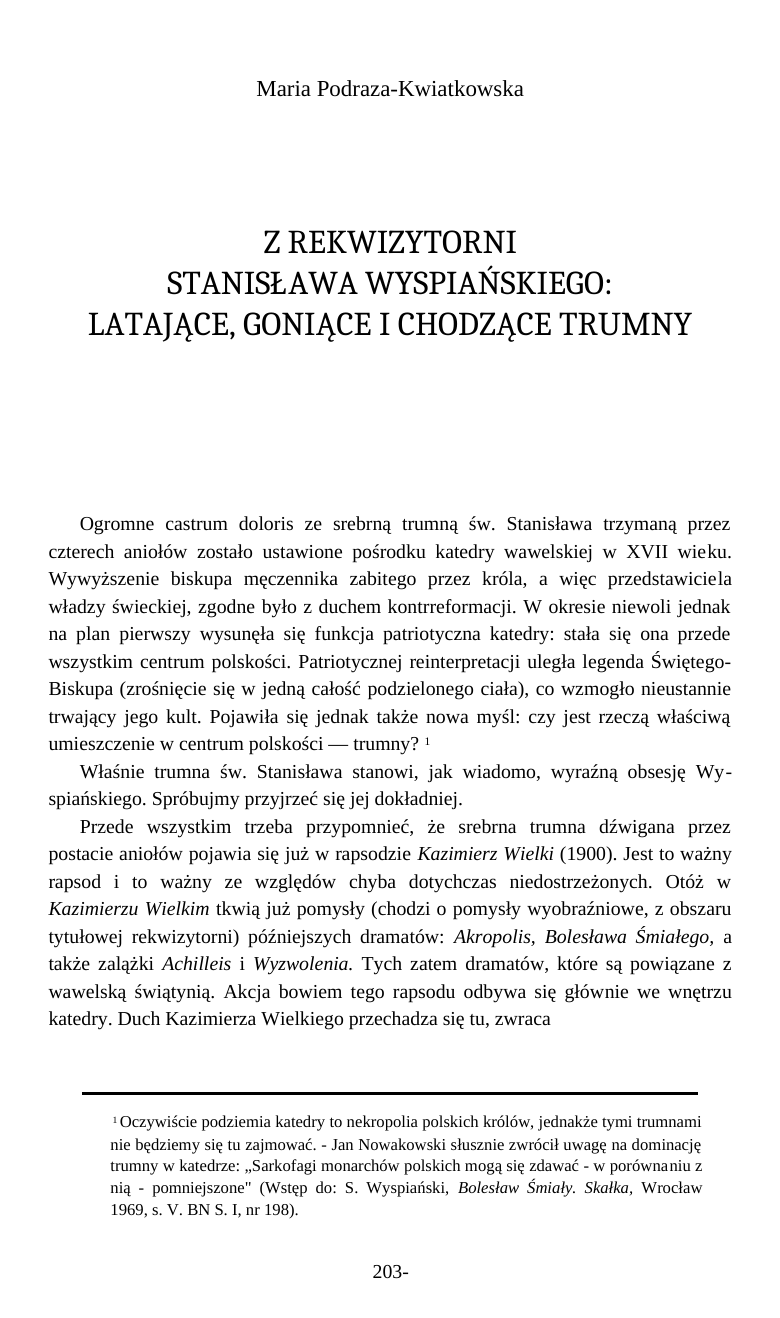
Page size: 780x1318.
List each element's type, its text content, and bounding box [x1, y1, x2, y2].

text 1 Oczywiście podziemia katedry to nekropolia polskich królów, jednakże tymi trumnami nie będziemy się tu zajmować. - Jan Nowakowski słusznie zwrócił uwagę na dominację trumny w katedrze: „Sarkofagi monarchów polskich mogą się zdawać - w porówna­niu z nią - pomniejszone" (Wstęp do: S. Wyspiański, Bolesław Śmiały. Skałka, Wrocław 1969, s. V. BN S. I, nr 198). [110, 1112, 702, 1219]
text Ogromne castrum doloris ze srebrną trumną św. Stanisława trzymaną przez czterech aniołów zostało ustawione pośrodku katedry wawelskiej w XVII wie­ku. Wywyższenie biskupa męczennika zabitego przez króla, a więc przedstawicie­la władzy świeckiej, zgodne było z duchem kontrreformacji. W okresie niewoli jednak na plan pierwszy wysunęła się funkcja patriotyczna katedry: stała się ona przede wszystkim centrum polskości. Patriotycznej reinterpretacji uległa legenda Świętego-Biskupa (zrośnięcie się w jedną całość podzielonego ciała), co wzmogło nieustannie trwający jego kult. Pojawiła się jednak także nowa myśl: czy jest rzeczą właściwą umieszczenie w centrum polskości — trumny? 1 [48, 512, 732, 755]
subtitle Z REKWIZYTORNI STANISŁAWA WYSPIAŃSKIEGO: LATAJĄCE, GONIĄCE I CHODZĄCE TRUMNY [48, 224, 732, 344]
text Przede wszystkim trzeba przypomnieć, że srebrna trumna dźwigana przez postacie aniołów pojawia się już w rapsodzie Kazimierz Wielki (1900). Jest to ważny rapsod i to ważny ze względów chyba dotychczas niedostrzeżonych. Otóż w Kazimierzu Wielkim tkwią już pomysły (chodzi o pomysły wyobraźniowe, z obszaru tytułowej rekwizytorni) późniejszych dramatów: Akropolis, Bolesława Śmiałego, a także zalążki Achilleis i Wyzwolenia. Tych zatem dramatów, które są powiązane z wawelską świątynią. Akcja bowiem tego rapsodu odbywa się głów­nie we wnętrzu katedry. Duch Kazimierza Wielkiego przechadza się tu, zwraca­ [48, 815, 732, 1030]
text Maria Podraza-Kwiatkowska [48, 75, 732, 102]
text 203- [372, 1260, 428, 1283]
text Właśnie trumna św. Stanisława stanowi, jak wiadomo, wyraźną obsesję Wy­spiańskiego. Spróbujmy przyjrzeć się jej dokładniej. [48, 760, 732, 810]
